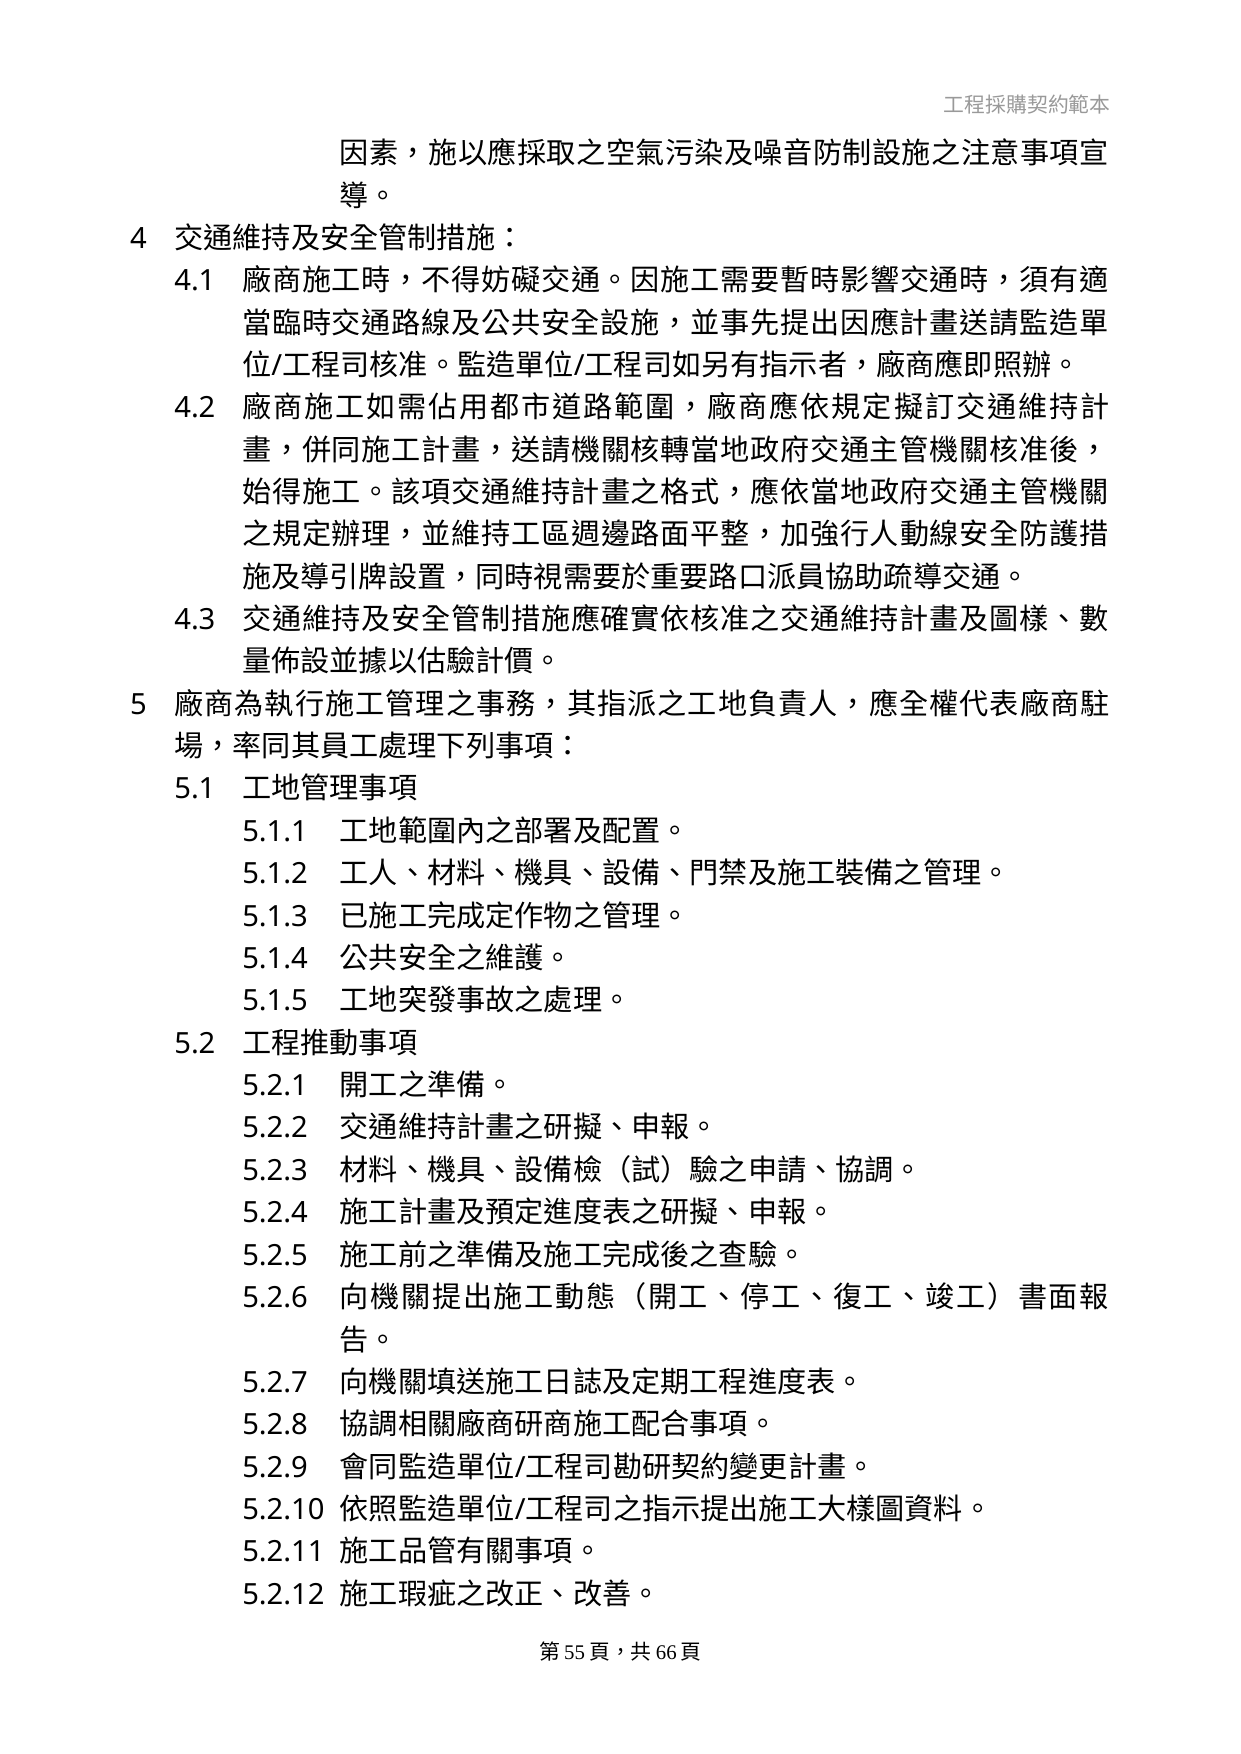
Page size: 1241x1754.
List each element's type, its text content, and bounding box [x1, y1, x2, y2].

list 已施工完成定作物之管理。 [242, 892, 1110, 934]
list 施工計畫及預定進度表之研擬、申報。 [242, 1189, 1110, 1231]
list 工程推動事項 [174, 1019, 1110, 1062]
list 廠商施工如需佔用都市道路範圍，廠商應依規定擬訂交通維持計畫，併同施工計畫，送請機關核轉當地政府交通主管機關核准後，始得施工。該項交通維持計畫之格式，應依當地政府交通主管機關之規定辦理，並維持工區週邊路面平整，加強行人動線安全防護措施及導引牌設置，同時視需要於重要路口派員協助疏導交通。 [174, 384, 1110, 596]
list 會同監造單位/工程司勘研契約變更計畫。 [242, 1443, 1110, 1486]
list 工人、材料、機具、設備、門禁及施工裝備之管理。 [242, 850, 1110, 892]
list 工地管理事項 [174, 765, 1110, 807]
list 施工瑕疵之改正、改善。 [242, 1570, 1110, 1613]
list 施工前之準備及施工完成後之查驗。 [242, 1231, 1110, 1274]
list 工地範圍內之部署及配置。 [242, 807, 1110, 850]
list 向機關提出施工動態（開工、停工、復工、竣工）書面報告。 [242, 1274, 1110, 1358]
list 材料、機具、設備檢（試）驗之申請、協調。 [242, 1146, 1110, 1189]
list 依照監造單位/工程司之指示提出施工大樣圖資料。 [242, 1486, 1110, 1528]
list 廠商施工時，不得妨礙交通。因施工需要暫時影響交通時，須有適當臨時交通路線及公共安全設施，並事先提出因應計畫送請監造單位/工程司核准。監造單位/工程司如另有指示者，廠商應即照辦。 [174, 257, 1110, 384]
list 交通維持及安全管制措施： [130, 214, 1110, 257]
list 施工品管有關事項。 [242, 1528, 1110, 1570]
list 公共安全之維護。 [242, 934, 1110, 977]
list 廠商為執行施工管理之事務，其指派之工地負責人，應全權代表廠商駐場，率同其員工處理下列事項： [130, 680, 1110, 765]
list 交通維持及安全管制措施應確實依核准之交通維持計畫及圖樣、數量佈設並據以估驗計價。 [174, 596, 1110, 680]
list 因素，施以應採取之空氣污染及噪音防制設施之注意事項宣導。 [242, 130, 1110, 214]
list 開工之準備。 [242, 1062, 1110, 1104]
list 交通維持計畫之研擬、申報。 [242, 1104, 1110, 1146]
list 向機關填送施工日誌及定期工程進度表。 [242, 1358, 1110, 1401]
list 協調相關廠商研商施工配合事項。 [242, 1401, 1110, 1443]
list 工地突發事故之處理。 [242, 977, 1110, 1019]
